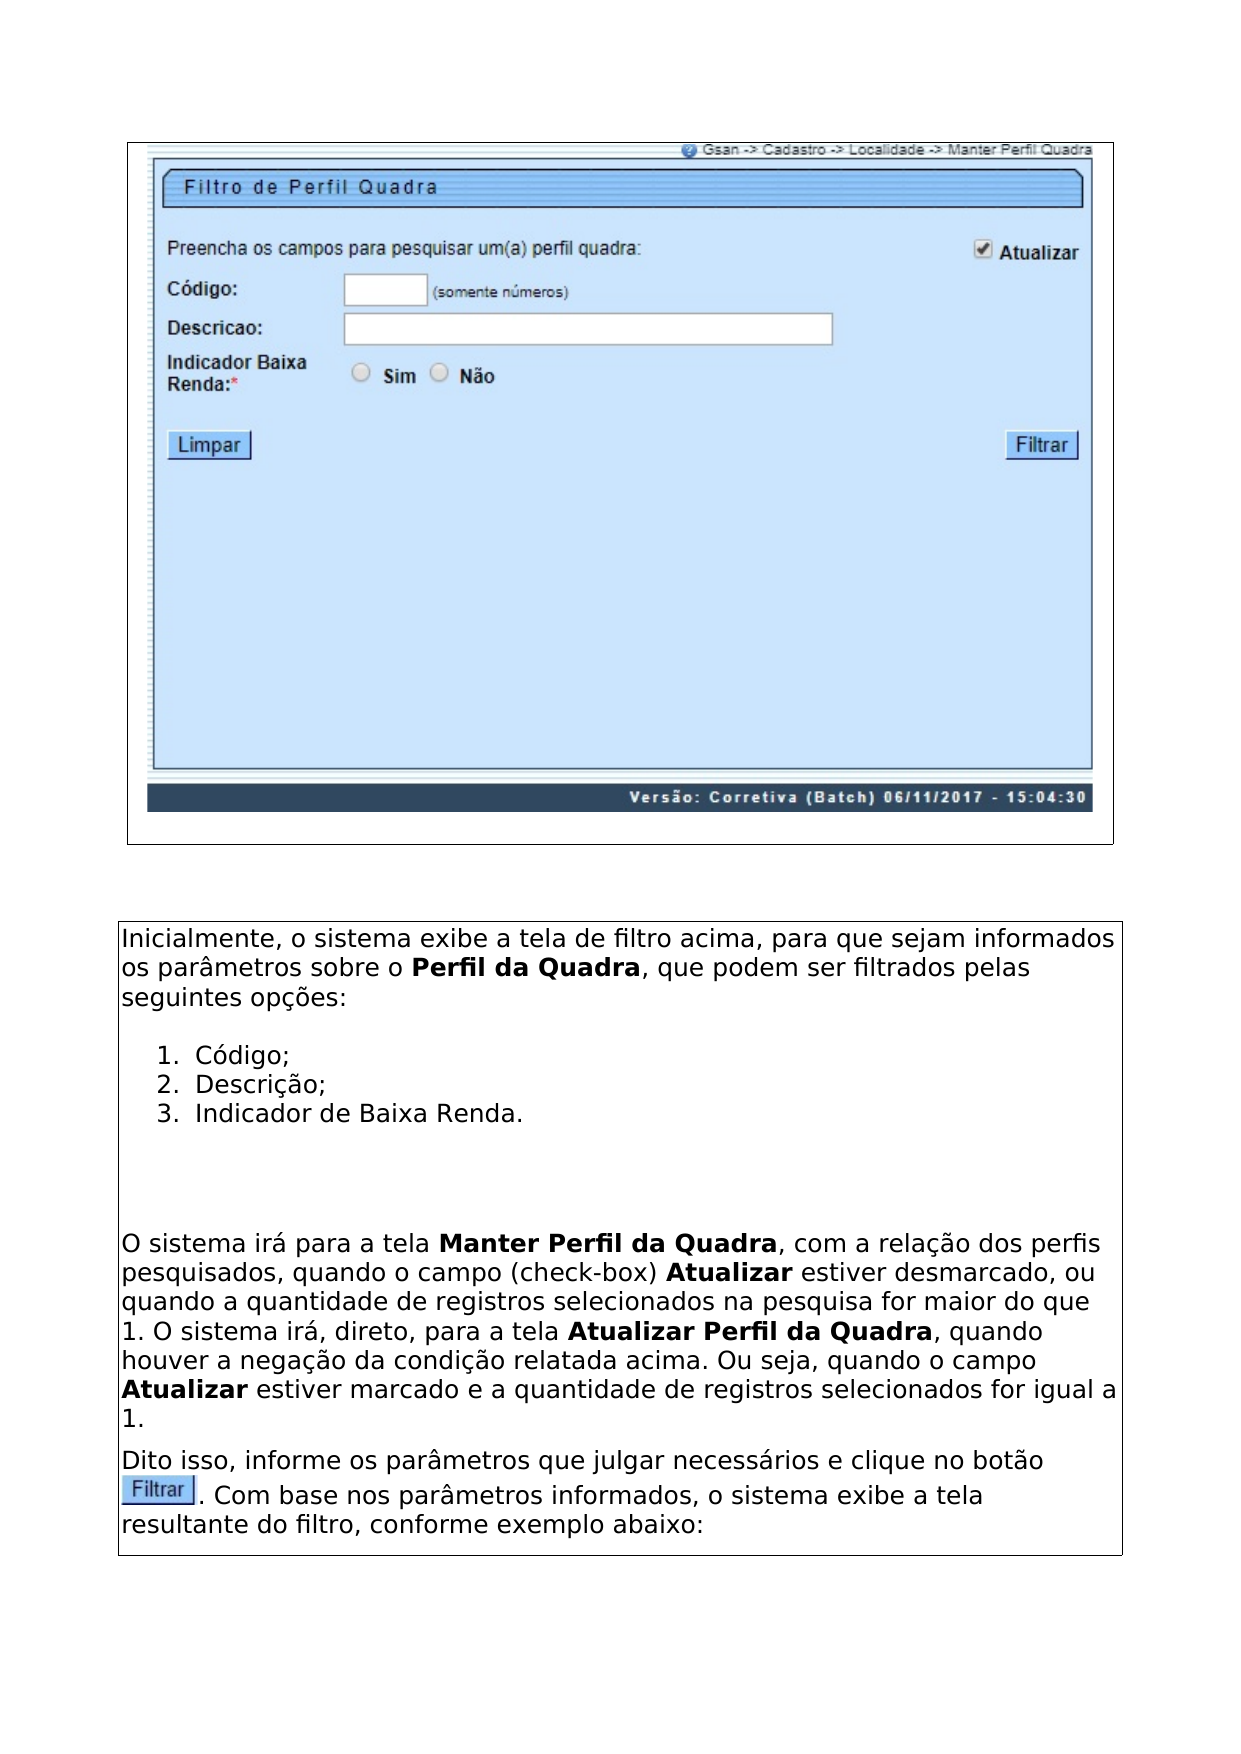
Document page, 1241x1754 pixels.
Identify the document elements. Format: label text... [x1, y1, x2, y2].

table_header [128, 143, 1113, 844]
table_header Inicialmente, o sistema exibe a tela de filtro acima, para que sejam informados os parâmetros sobre o Perfil da Quadra, que podem ser filtrados pelas seguintes opções: Código; Descrição; Indicador de Baixa Renda. O sistema irá para a tela Manter Perfil da Quadra, com a relação dos perfis pesquisados, quando o campo (check-box) Atualizar estiver desmarcado, ou quando a quantidade de registros selecionados na pesquisa for maior do que 1. O sistema irá, direto, para a tela Atualizar Perfil da Quadra, quando houver a negação da condição relatada acima. Ou seja, quando o campo Atualizar estiver marcado e a quantidade de registros selecionados for igual a 1. Dito isso, informe os parâmetros que julgar necessários e clique no botão . Com base nos parâmetros informados, o sistema exibe a tela resultante do filtro, conforme exemplo abaixo: [119, 922, 1122, 1555]
picture [121, 1475, 198, 1505]
picture [147, 144, 1093, 812]
